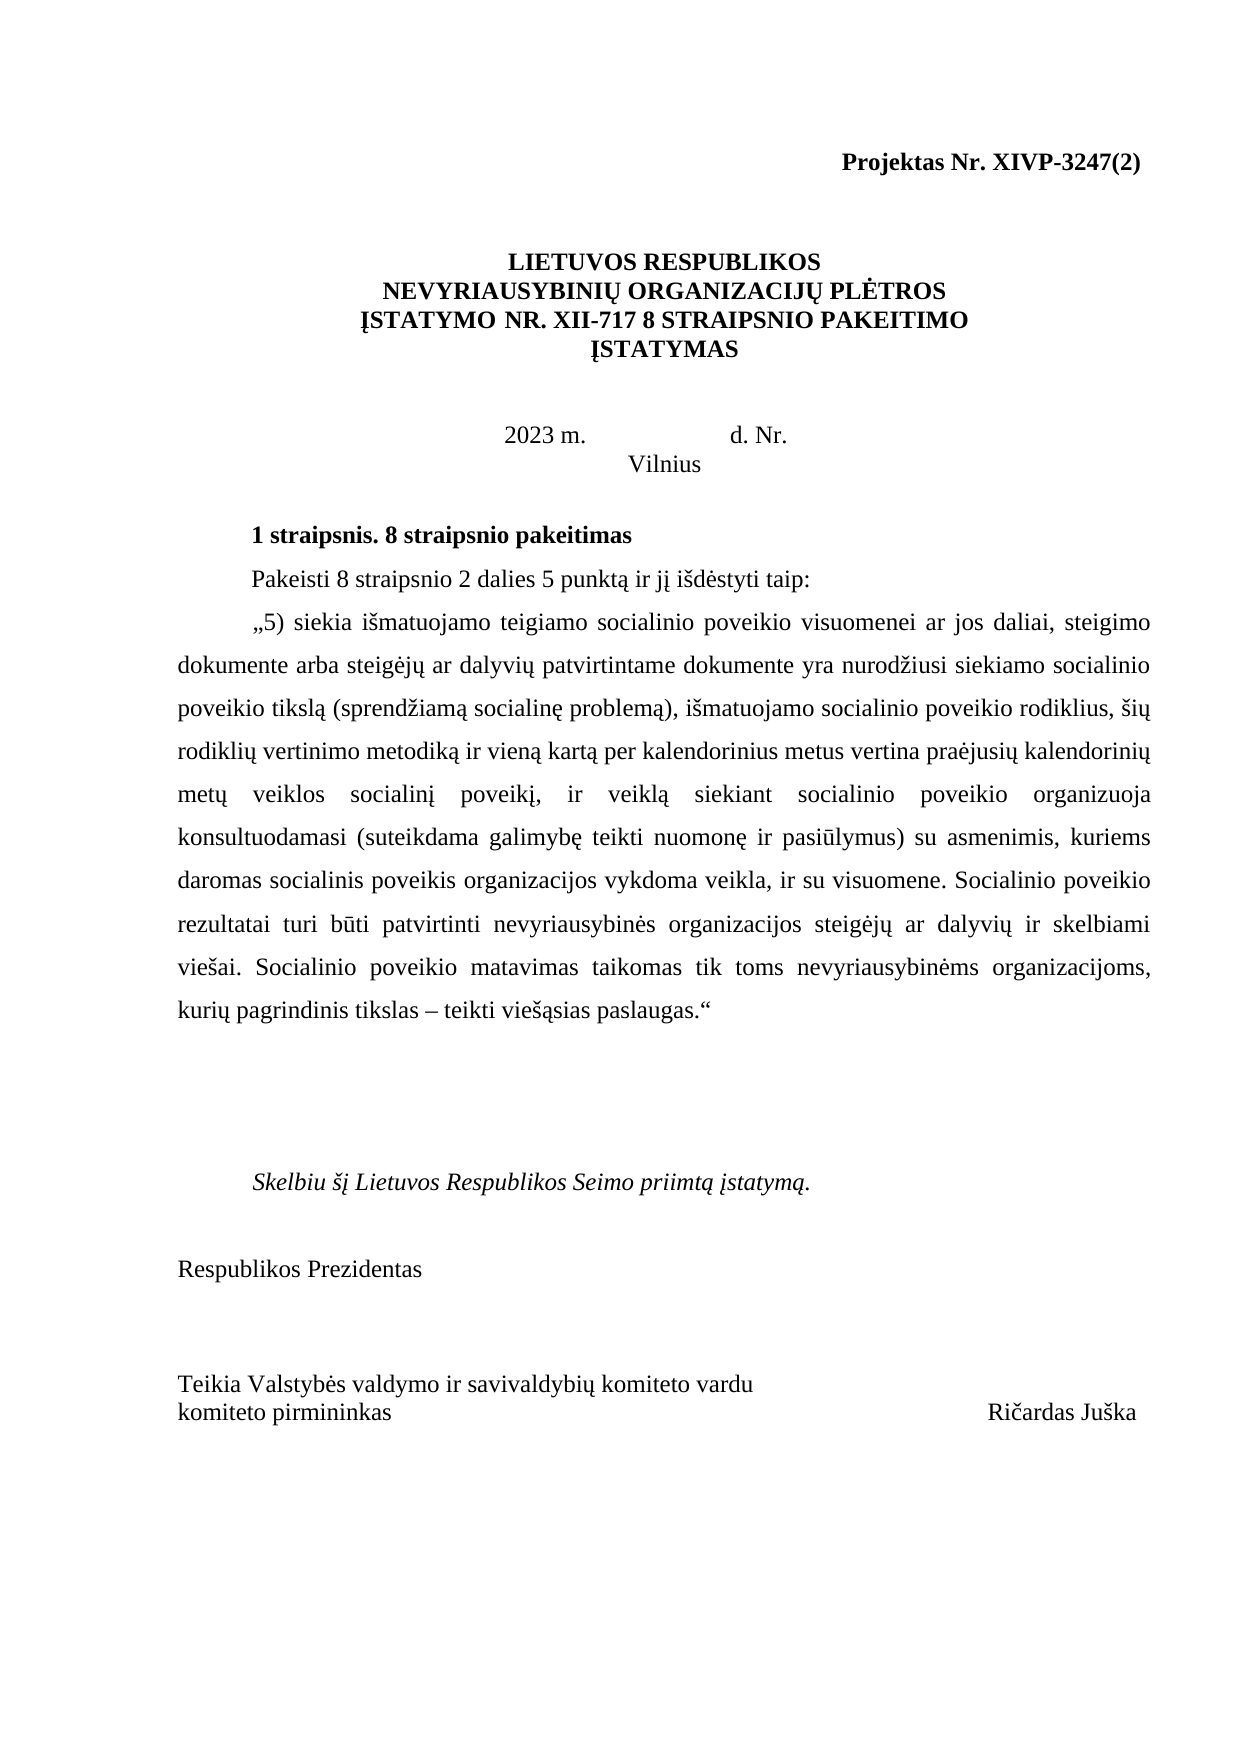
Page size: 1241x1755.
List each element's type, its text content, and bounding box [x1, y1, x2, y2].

text ĮSTATYMAS [177, 334, 1152, 362]
text Teikia Valstybės valdymo ir savivaldybių komiteto vardu [177, 1369, 1152, 1397]
text Skelbiu šį Lietuvos Respublikos Seimo priimtą įstatymą. [177, 1167, 1152, 1196]
text ĮSTATYMo NR. XII-717 8 STRAIPSNIO PAKEITIMO [177, 305, 1152, 334]
text Pakeisti 8 straipsnio 2 dalies 5 punktą ir jį išdėstyti taip: [251, 564, 1152, 592]
text komiteto pirmininkas Ričardas Juška [177, 1397, 1152, 1426]
text 1 straipsnis. 8 straipsnio pakeitimas [251, 521, 1152, 549]
text Vilnius [177, 449, 1152, 477]
text LIETUVOS RESPUBLIKOS [177, 247, 1152, 276]
text Projektas Nr. XIVP-3247(2) [842, 147, 1152, 176]
text 2023 m. d. Nr. [177, 420, 1152, 449]
text NEVYRIAUSYBINIŲ ORGANIZACIJŲ PLĖTROS [177, 276, 1152, 305]
text „5) siekia išmatuojamo teigiamo socialinio poveikio visuomenei ar jos daliai, steigimo dokumente arba steigėjų ar dalyvių patvirtintame dokumente yra nurodžiusi siekiamo socialinio poveikio tikslą (sprendžiamą socialinę problemą), išmatuojamo socialinio poveikio rodiklius, šių rodiklių vertinimo metodiką ir vieną kartą per kalendorinius metus vertina praėjusių kalendorinių metų veiklos socialinį poveikį, ir veiklą siekiant socialinio poveikio organizuoja konsultuodamasi (suteikdama galimybę teikti nuomonę ir pasiūlymus) su asmenimis, kuriems daromas socialinis poveikis organizacijos vykdoma veikla, ir su visuomene. Socialinio poveikio rezultatai turi būti patvirtinti nevyriausybinės organizacijos steigėjų ar dalyvių ir skelbiami viešai. Socialinio poveikio matavimas taikomas tik toms nevyriausybinėms organizacijoms, kurių pagrindinis tikslas – teikti viešąsias paslaugas.“ [177, 607, 1152, 1024]
text Respublikos Prezidentas [177, 1254, 1152, 1282]
